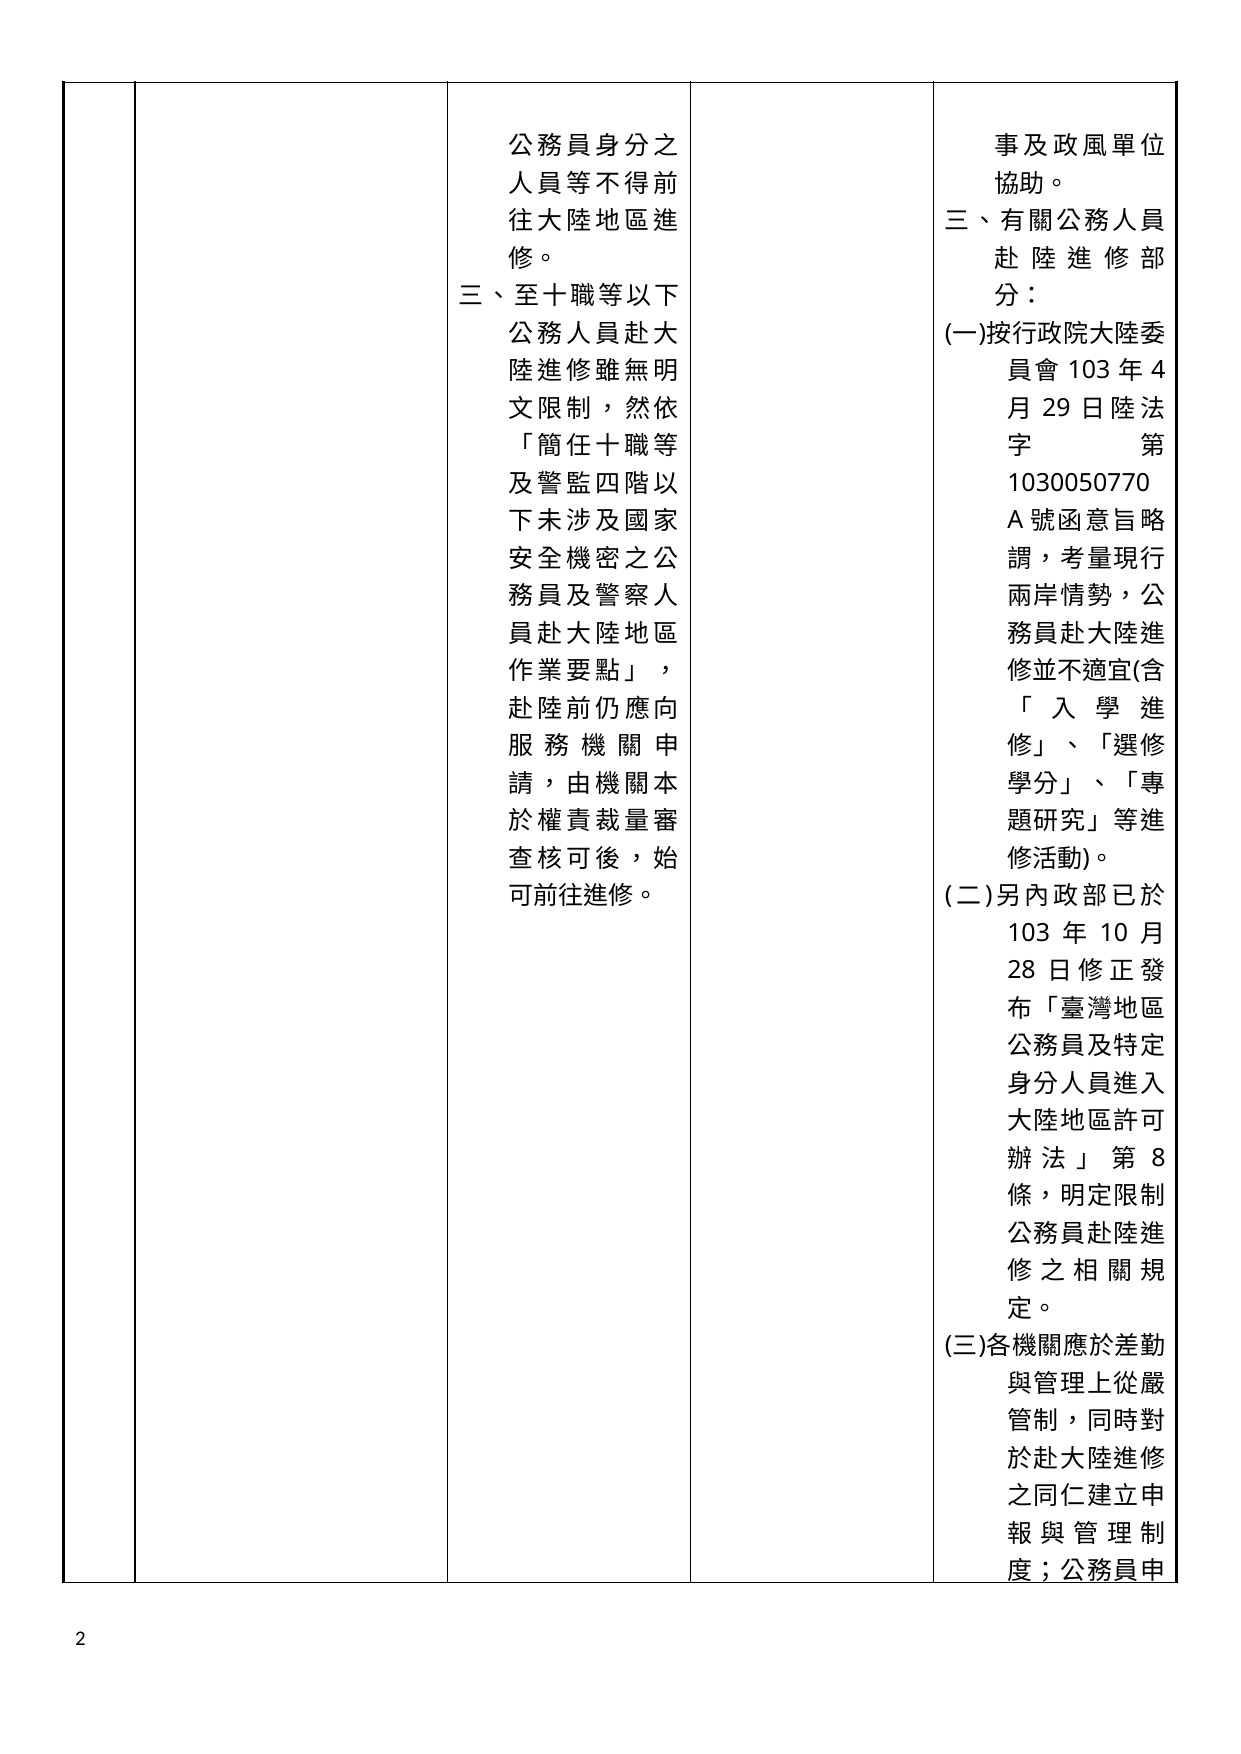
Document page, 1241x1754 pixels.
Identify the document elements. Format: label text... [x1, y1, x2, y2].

table_cell 公務員身分之人員等不得前往大陸地區進修。 三、至十職等以下公務人員赴大陸進修雖無明文限制，然依「簡任十職等及警監四階以下未涉及國家安全機密之公務員及警察人員赴大陸地區作業要點」，赴陸前仍應向服務機關申請，由機關本於權責裁量審查核可後，始可前往進修。 [448, 83, 690, 1581]
table_cell [65, 83, 134, 1581]
table_cell 事及政風單位協助。 三、有關公務人員赴陸進修部分： (一)按行政院大陸委員會103年4月29日陸法字第1030050770A號函意旨略謂，考量現行兩岸情勢，公務員赴大陸進修並不適宜(含「入學進修」、「選修學分」、「專題研究」等進修活動)。 (二)另內政部已於103年10月28日修正發布「臺灣地區公務員及特定身分人員進入大陸地區許可辦法」第8條，明定限制公務員赴陸進修之相關規定。 (三)各機關應於差勤與管理上從嚴管制，同時對於赴大陸進修之同仁建立申報與管理制度；公務員申 [934, 83, 1175, 1581]
table_cell [691, 83, 933, 1581]
table_cell [136, 83, 447, 1581]
